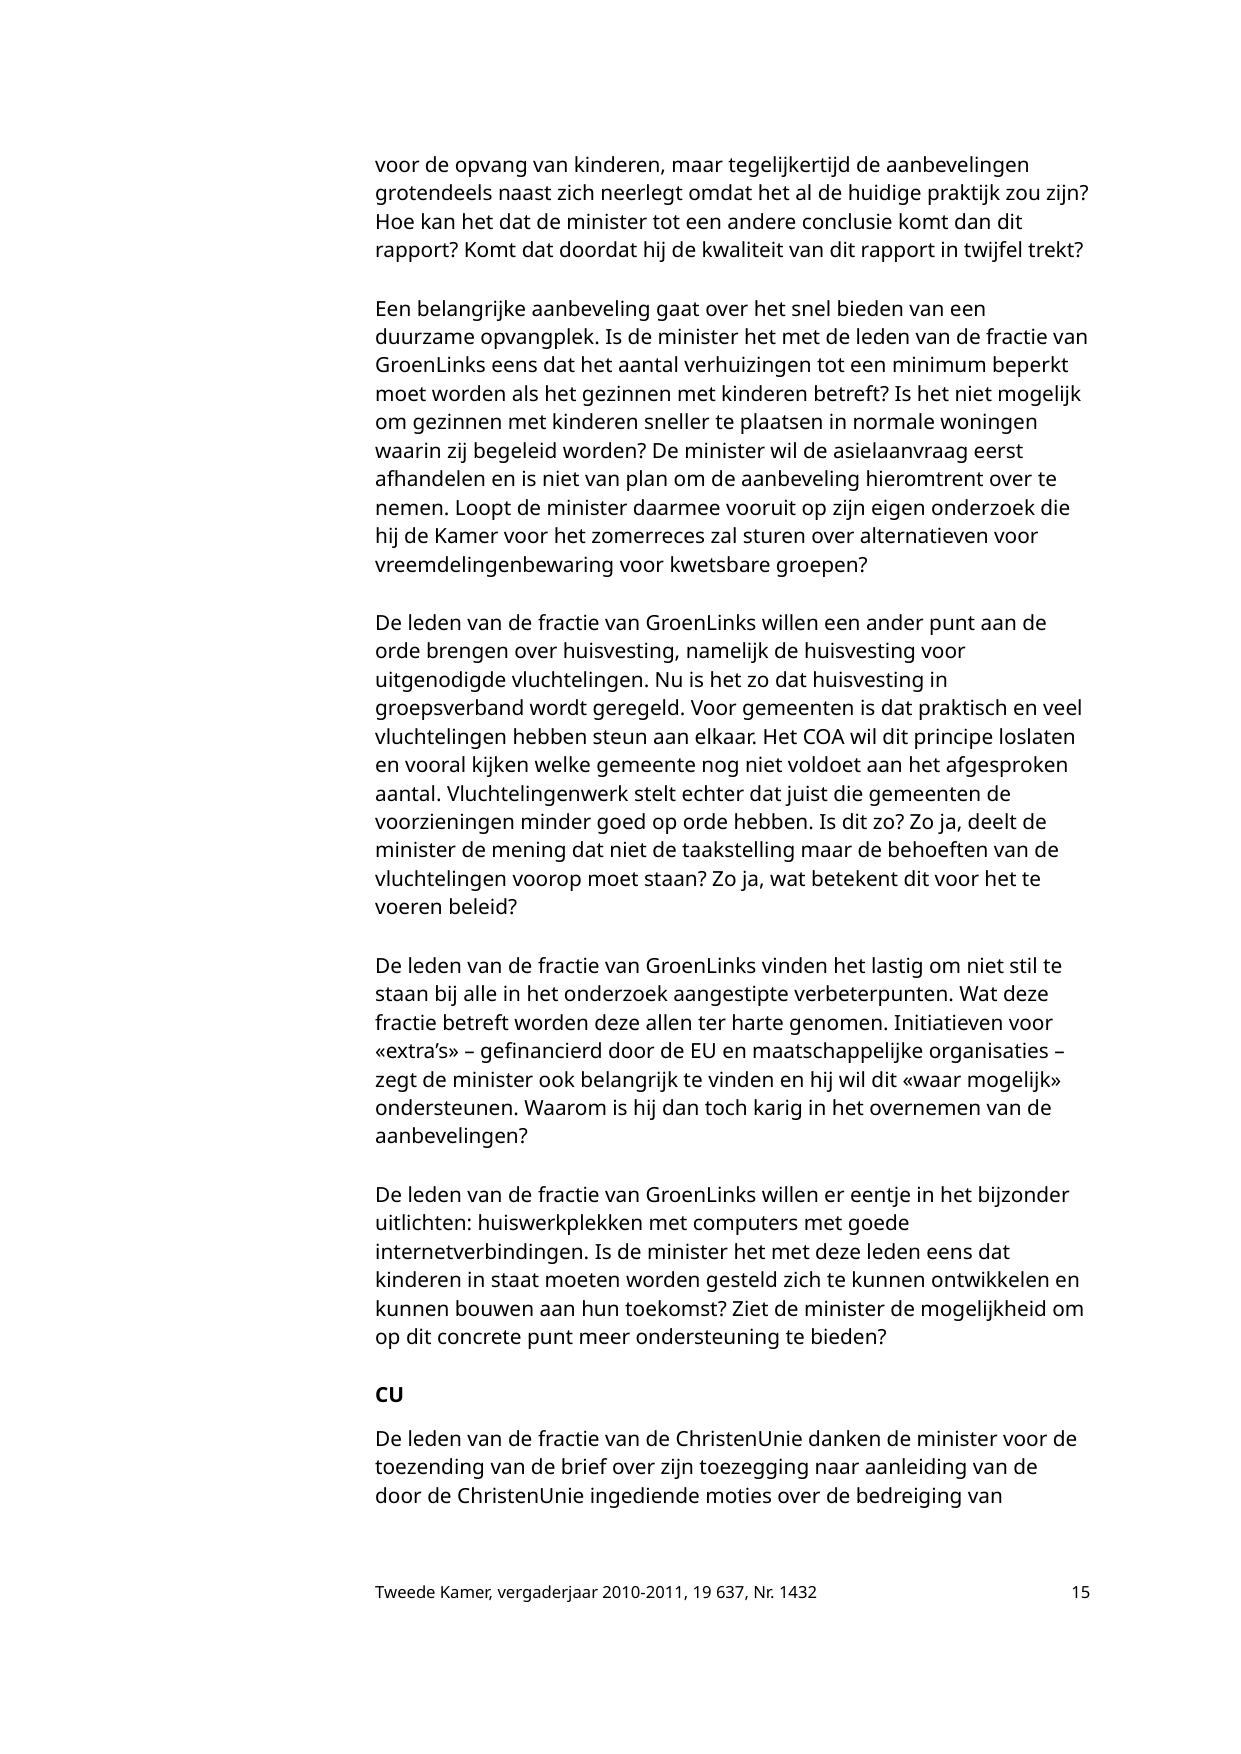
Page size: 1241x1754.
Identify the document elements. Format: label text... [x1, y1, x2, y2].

text De leden van de fractie van GroenLinks vinden het lastig om niet stil te staan bij alle in het onderzoek aangestipte verbeterpunten. Wat deze fractie betreft worden deze allen ter harte genomen. Initiatieven voor «extra’s» – gefinancierd door de EU en maatschappelijke organisaties – zegt de minister ook belangrijk te vinden en hij wil dit «waar mogelijk» ondersteunen. Waarom is hij dan toch karig in het overnemen van de aanbevelingen? [375, 951, 1090, 1150]
text voor de opvang van kinderen, maar tegelijkertijd de aanbevelingen grotendeels naast zich neerlegt omdat het al de huidige praktijk zou zijn? Hoe kan het dat de minister tot een andere conclusie komt dan dit rapport? Komt dat doordat hij de kwaliteit van dit rapport in twijfel trekt? [375, 150, 1090, 264]
text Een belangrijke aanbeveling gaat over het snel bieden van een duurzame opvangplek. Is de minister het met de leden van de fractie van GroenLinks eens dat het aantal verhuizingen tot een minimum beperkt moet worden als het gezinnen met kinderen betreft? Is het niet mogelijk om gezinnen met kinderen sneller te plaatsen in normale woningen waarin zij begeleid worden? De minister wil de asielaanvraag eerst afhandelen en is niet van plan om de aanbeveling hieromtrent over te nemen. Loopt de minister daarmee vooruit op zijn eigen onderzoek die hij de Kamer voor het zomerreces zal sturen over alternatieven voor vreemdelingenbewaring voor kwetsbare groepen? [375, 294, 1090, 578]
text De leden van de fractie van de ChristenUnie danken de minister voor de toezending van de brief over zijn toezegging naar aanleiding van de door de ChristenUnie ingediende moties over de bedreiging van [375, 1424, 1090, 1509]
text CU [375, 1381, 1090, 1409]
text De leden van de fractie van GroenLinks willen er eentje in het bijzonder uitlichten: huiswerkplekken met computers met goede internetverbindingen. Is de minister het met deze leden eens dat kinderen in staat moeten worden gesteld zich te kunnen ontwikkelen en kunnen bouwen aan hun toekomst? Ziet de minister de mogelijkheid om op dit concrete punt meer ondersteuning te bieden? [375, 1180, 1090, 1351]
text De leden van de fractie van GroenLinks willen een ander punt aan de orde brengen over huisvesting, namelijk de huisvesting voor uitgenodigde vluchtelingen. Nu is het zo dat huisvesting in groepsverband wordt geregeld. Voor gemeenten is dat praktisch en veel vluchtelingen hebben steun aan elkaar. Het COA wil dit principe loslaten en vooral kijken welke gemeente nog niet voldoet aan het afgesproken aantal. Vluchtelingenwerk stelt echter dat juist die gemeenten de voorzieningen minder goed op orde hebben. Is dit zo? Zo ja, deelt de minister de mening dat niet de taakstelling maar de behoeften van de vluchtelingen voorop moet staan? Zo ja, wat betekent dit voor het te voeren beleid? [375, 608, 1090, 921]
